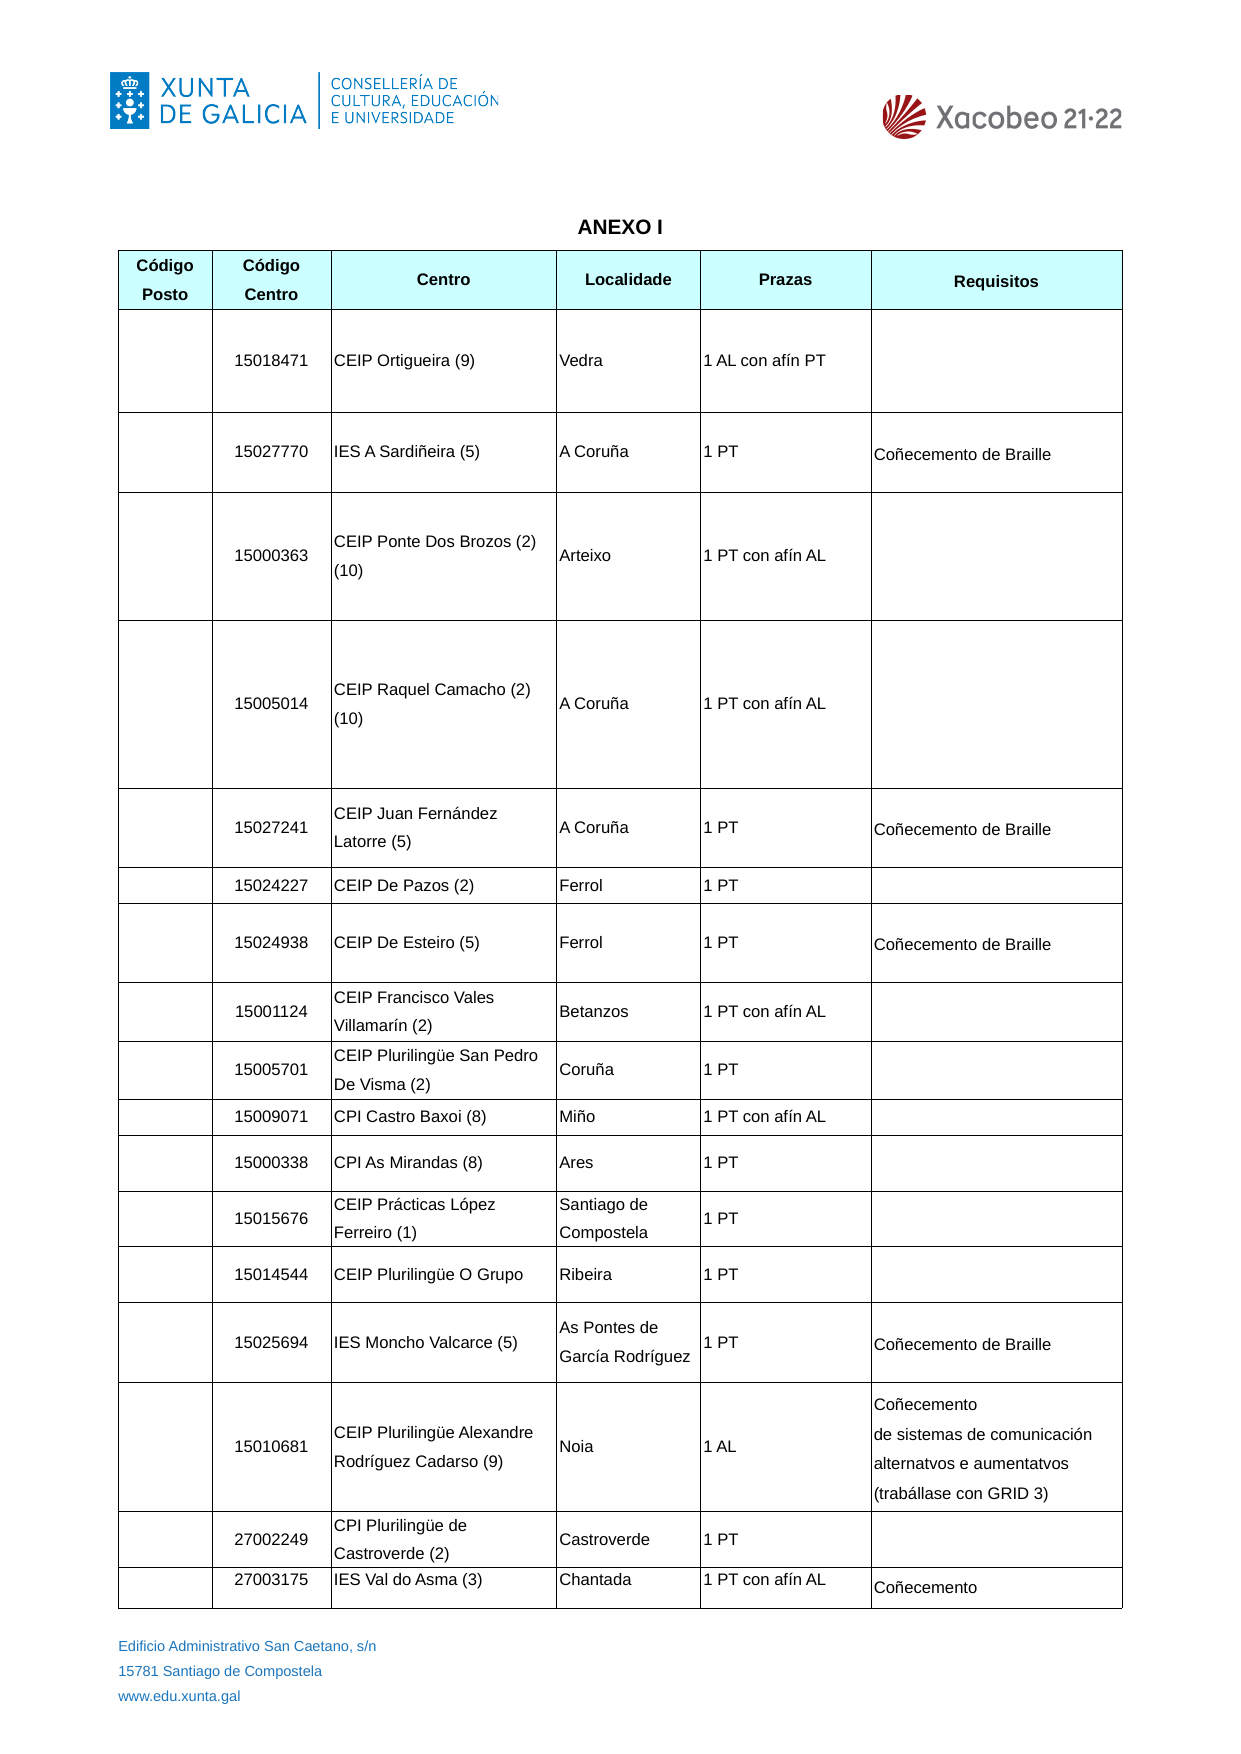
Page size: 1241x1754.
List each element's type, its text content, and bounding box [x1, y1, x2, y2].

table_cell [872, 621, 1122, 788]
table_cell Coñecemento de Braille [872, 1303, 1122, 1382]
table_cell CPI As Mirandas (8) [332, 1136, 556, 1191]
table_cell 1 PT [701, 904, 871, 982]
table_cell CEIP De Esteiro (5) [332, 904, 556, 982]
table_cell IES A Sardiñeira (5) [332, 413, 556, 492]
table_cell 1 PT con afín AL [701, 983, 871, 1041]
table_cell [872, 1512, 1122, 1567]
table_cell A Coruña [557, 789, 700, 867]
table_cell 15015676 [213, 1192, 331, 1246]
table_cell CEIP Juan Fernández Latorre (5) [332, 789, 556, 867]
table_cell 1 PT [701, 1136, 871, 1191]
table_cell CEIP Raquel Camacho (2) (10) [332, 621, 556, 788]
table_cell [119, 1136, 212, 1191]
table_cell 15027241 [213, 789, 331, 867]
table_cell 1 AL con afín PT [701, 310, 871, 412]
picture [110, 72, 499, 129]
table_cell 15000363 [213, 493, 331, 620]
table_cell 15009071 [213, 1100, 331, 1135]
table_cell 15014544 [213, 1247, 331, 1302]
table_cell [119, 493, 212, 620]
table_cell [119, 1192, 212, 1246]
table_header Requisitos [872, 251, 1122, 309]
table_cell Ferrol [557, 904, 700, 982]
table_cell Coñecemento [872, 1568, 1122, 1608]
table_cell 27002249 [213, 1512, 331, 1567]
table_cell 15005701 [213, 1042, 331, 1099]
table_cell Coñecemento de Braille [872, 904, 1122, 982]
table_cell Coñecemento de sistemas de comunicación alternatvos e aumentatvos (trabállase con GRID 3) [872, 1383, 1122, 1511]
table_cell Coñecemento de Braille [872, 413, 1122, 492]
table_cell [119, 1042, 212, 1099]
table_cell 15024938 [213, 904, 331, 982]
table_cell 1 PT [701, 789, 871, 867]
table_cell Santiago de Compostela [557, 1192, 700, 1246]
table_header Prazas [701, 251, 871, 309]
table_cell 1 PT [701, 1042, 871, 1099]
table_cell CEIP Ortigueira (9) [332, 310, 556, 412]
text ANEXO I [118, 214, 1122, 238]
table_cell CPI Castro Baxoi (8) [332, 1100, 556, 1135]
table_cell CEIP Prácticas López Ferreiro (1) [332, 1192, 556, 1246]
table_cell 15010681 [213, 1383, 331, 1511]
table_cell A Coruña [557, 621, 700, 788]
table_cell [872, 1042, 1122, 1099]
table_cell CEIP De Pazos (2) [332, 868, 556, 903]
table_cell 15027770 [213, 413, 331, 492]
picture [882, 95, 1122, 139]
table_cell [119, 310, 212, 412]
table_cell 15025694 [213, 1303, 331, 1382]
table_cell Noia [557, 1383, 700, 1511]
table_cell [872, 868, 1122, 903]
table_cell [872, 1192, 1122, 1246]
table_cell [119, 413, 212, 492]
table_cell 1 PT [701, 868, 871, 903]
table_cell CEIP Plurilingüe O Grupo [332, 1247, 556, 1302]
table_header Código Posto [119, 251, 212, 309]
table_cell A Coruña [557, 413, 700, 492]
table_cell 27003175 [213, 1568, 331, 1608]
table_cell [872, 1136, 1122, 1191]
table_cell [119, 1247, 212, 1302]
table_cell Vedra [557, 310, 700, 412]
table_cell 1 AL [701, 1383, 871, 1511]
table_cell [119, 1303, 212, 1382]
table_cell [119, 621, 212, 788]
table_cell Ares [557, 1136, 700, 1191]
table_cell IES Val do Asma (3) [332, 1568, 556, 1608]
table_cell 1 PT con afín AL [701, 1100, 871, 1135]
table_cell CEIP Francisco Vales Villamarín (2) [332, 983, 556, 1041]
table_cell [119, 1100, 212, 1135]
table_cell CEIP Ponte Dos Brozos (2) (10) [332, 493, 556, 620]
table_cell [119, 1383, 212, 1511]
table_header Centro [332, 251, 556, 309]
table_cell [119, 904, 212, 982]
table_cell 15000338 [213, 1136, 331, 1191]
table_cell 1 PT [701, 1512, 871, 1567]
table_cell 15001124 [213, 983, 331, 1041]
table_cell [872, 1247, 1122, 1302]
table_cell [119, 983, 212, 1041]
table_cell Ferrol [557, 868, 700, 903]
table_cell Coñecemento de Braille [872, 789, 1122, 867]
table_cell [119, 1512, 212, 1567]
table_cell Betanzos [557, 983, 700, 1041]
table_cell IES Moncho Valcarce (5) [332, 1303, 556, 1382]
table_cell [872, 493, 1122, 620]
table_cell CPI Plurilingüe de Castroverde (2) [332, 1512, 556, 1567]
table_cell Castroverde [557, 1512, 700, 1567]
table_cell 1 PT con afín AL [701, 493, 871, 620]
table_cell 1 PT con afín AL [701, 1568, 871, 1608]
table_cell 1 PT [701, 1192, 871, 1246]
table_cell Coruña [557, 1042, 700, 1099]
table_cell As Pontes de García Rodríguez [557, 1303, 700, 1382]
table_cell 15005014 [213, 621, 331, 788]
table_cell 15024227 [213, 868, 331, 903]
table_cell Arteixo [557, 493, 700, 620]
table_header Código Centro [213, 251, 331, 309]
table_cell 1 PT [701, 1303, 871, 1382]
table_cell 1 PT [701, 1247, 871, 1302]
table_cell [872, 1100, 1122, 1135]
table_cell [872, 983, 1122, 1041]
table_cell 15018471 [213, 310, 331, 412]
table_cell Ribeira [557, 1247, 700, 1302]
table_cell [119, 868, 212, 903]
table_cell CEIP Plurilingüe Alexandre Rodríguez Cadarso (9) [332, 1383, 556, 1511]
table_cell [872, 310, 1122, 412]
table_cell 1 PT [701, 413, 871, 492]
table_cell [119, 789, 212, 867]
table_cell Miño [557, 1100, 700, 1135]
table_cell 1 PT con afín AL [701, 621, 871, 788]
table_cell CEIP Plurilingüe San Pedro De Visma (2) [332, 1042, 556, 1099]
table_header Localidade [557, 251, 700, 309]
table_cell [119, 1568, 212, 1608]
table_cell Chantada [557, 1568, 700, 1608]
